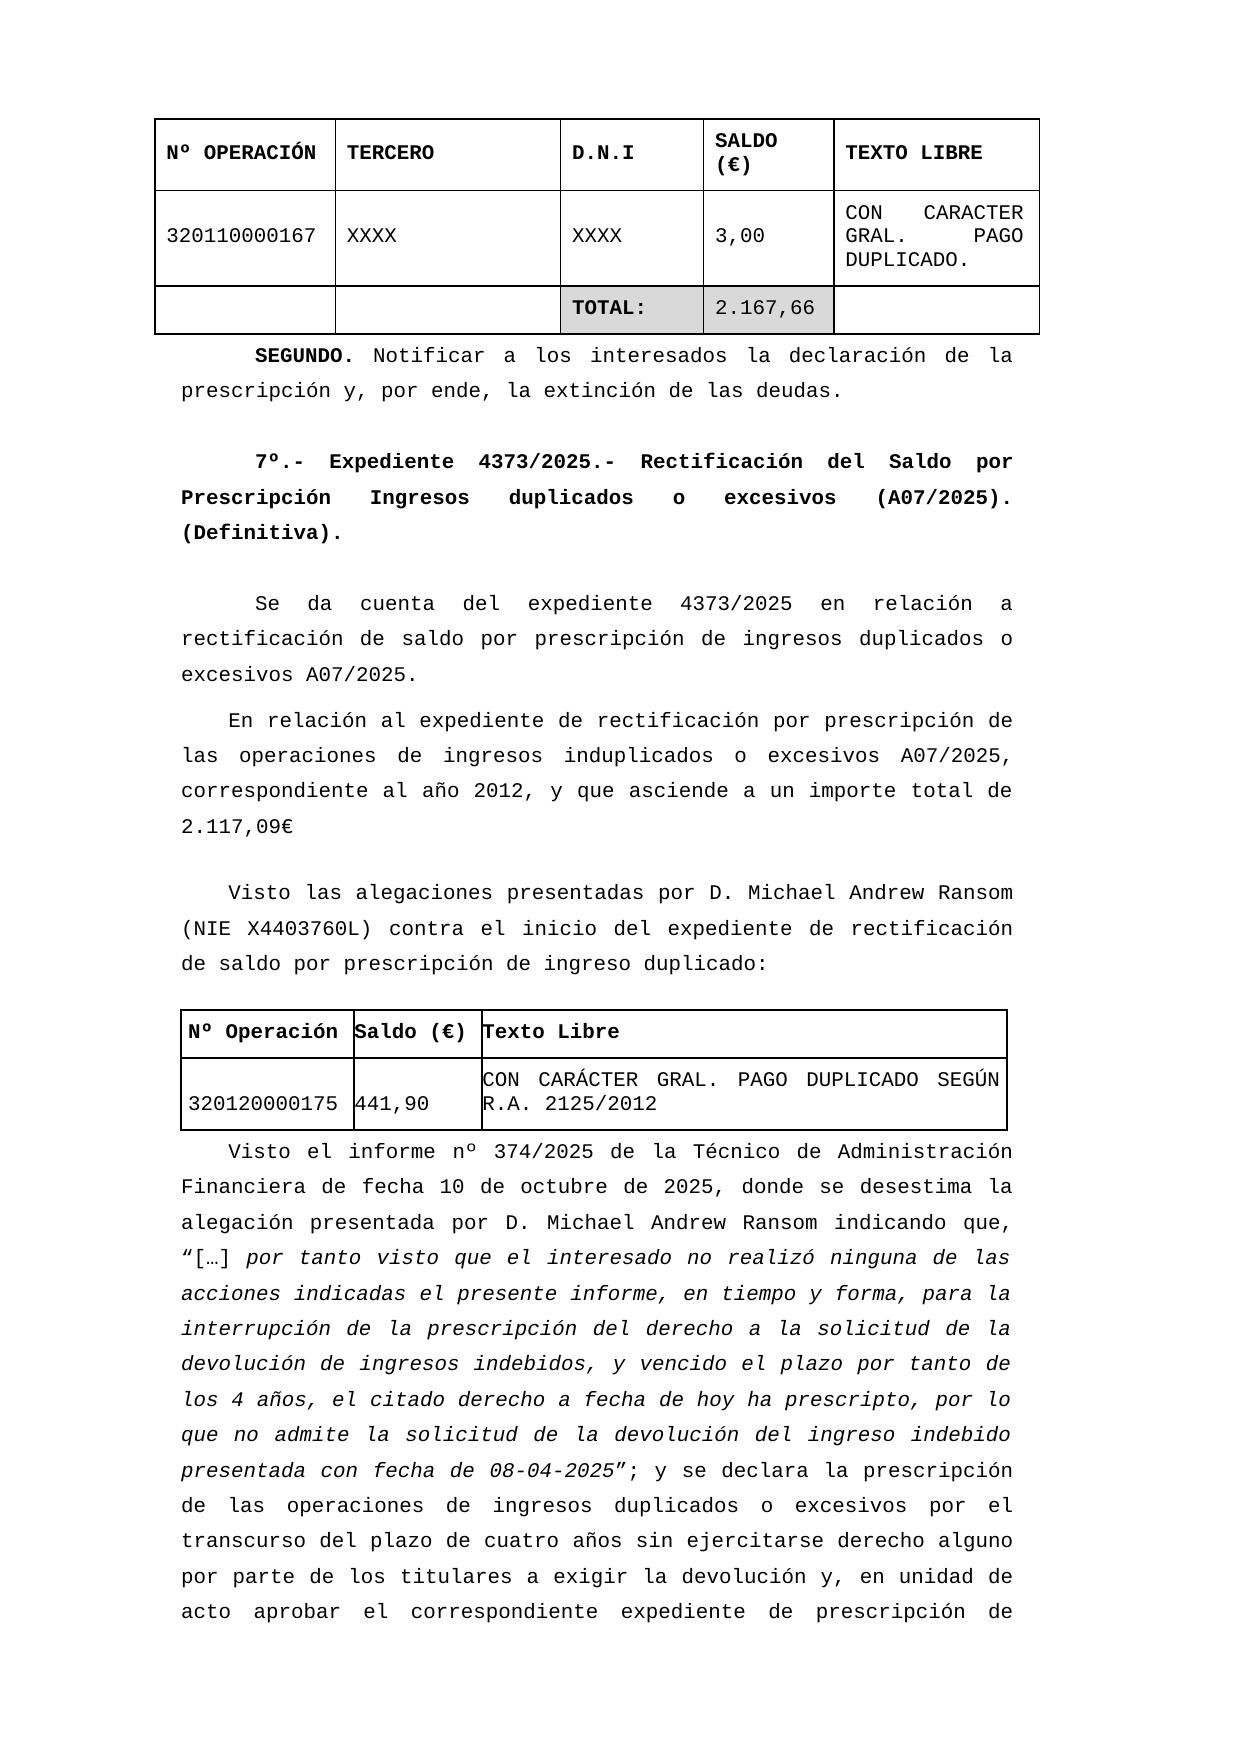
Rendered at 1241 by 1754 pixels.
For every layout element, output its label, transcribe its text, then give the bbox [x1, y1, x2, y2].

text 7º.- Expediente 4373/2025.- Rectificación del Saldo por Prescripción Ingresos duplicados o excesivos (A07/2025). (Definitiva). [181, 451, 1013, 546]
table_cell [835, 287, 1039, 333]
table_cell CON CARÁCTER GRAL. PAGO DUPLICADO SEGÚN R.A. 2125/2012 [483, 1059, 1006, 1129]
table_header Texto Libre [483, 1011, 1006, 1057]
table_header TEXTO LIBRE [835, 120, 1039, 190]
text SEGUNDO. Notificar a los interesados la declaración de la prescripción y, por ende, la extinción de las deudas. [181, 345, 1013, 404]
table_header TERCERO [336, 120, 560, 190]
table_header Nº Operación [182, 1011, 353, 1057]
table_cell 320120000175 [182, 1059, 353, 1129]
table_header Nº OPERACIÓN [156, 120, 335, 190]
table_cell 2.167,66 [704, 287, 833, 333]
table_cell XXXX [336, 191, 560, 285]
table_cell XXXX [561, 191, 703, 285]
table_cell 441,90 [355, 1059, 481, 1129]
table_cell CON CARACTER GRAL. PAGO DUPLICADO. [835, 191, 1039, 285]
table_header SALDO (€) [704, 120, 833, 190]
text Se da cuenta del expediente 4373/2025 en relación a rectificación de saldo por prescripción de ingresos duplicados o excesivos A07/2025. [181, 593, 1013, 687]
table_cell 320110000167 [156, 191, 335, 285]
text Visto el informe nº 374/2025 de la Técnico de Administración Financiera de fecha 10 de octubre de 2025, donde se desestima la alegación presentada por D. Michael Andrew Ransom indicando que, “[…] por tanto visto que el interesado no realizó ninguna de las acciones indicadas el presente informe, en tiempo y forma, para la interrupción de la prescripción del derecho a la solicitud de la devolución de ingresos indebidos, y vencido el plazo por tanto de los 4 años, el citado derecho a fecha de hoy ha prescripto, por lo que no admite la solicitud de la devolución del ingreso indebido presentada con fecha de 08-04-2025”; y se declara la prescripción de las operaciones de ingresos duplicados o excesivos por el transcurso del plazo de cuatro años sin ejercitarse derecho alguno por parte de los titulares a exigir la devolución y, en unidad de acto aprobar el correspondiente expediente de prescripción de [181, 1141, 1013, 1625]
table_header D.N.I [561, 120, 703, 190]
table_cell 3,00 [704, 191, 833, 285]
table_cell TOTAL: [561, 287, 703, 333]
table_cell [156, 287, 335, 333]
table_header Saldo (€) [355, 1011, 481, 1057]
text Visto las alegaciones presentadas por D. Michael Andrew Ransom (NIE X4403760L) contra el inicio del expediente de rectificación de saldo por prescripción de ingreso duplicado: [181, 882, 1013, 977]
text En relación al expediente de rectificación por prescripción de las operaciones de ingresos induplicados o excesivos A07/2025, correspondiente al año 2012, y que asciende a un importe total de 2.117,09€ [181, 710, 1013, 839]
table_cell [336, 287, 560, 333]
